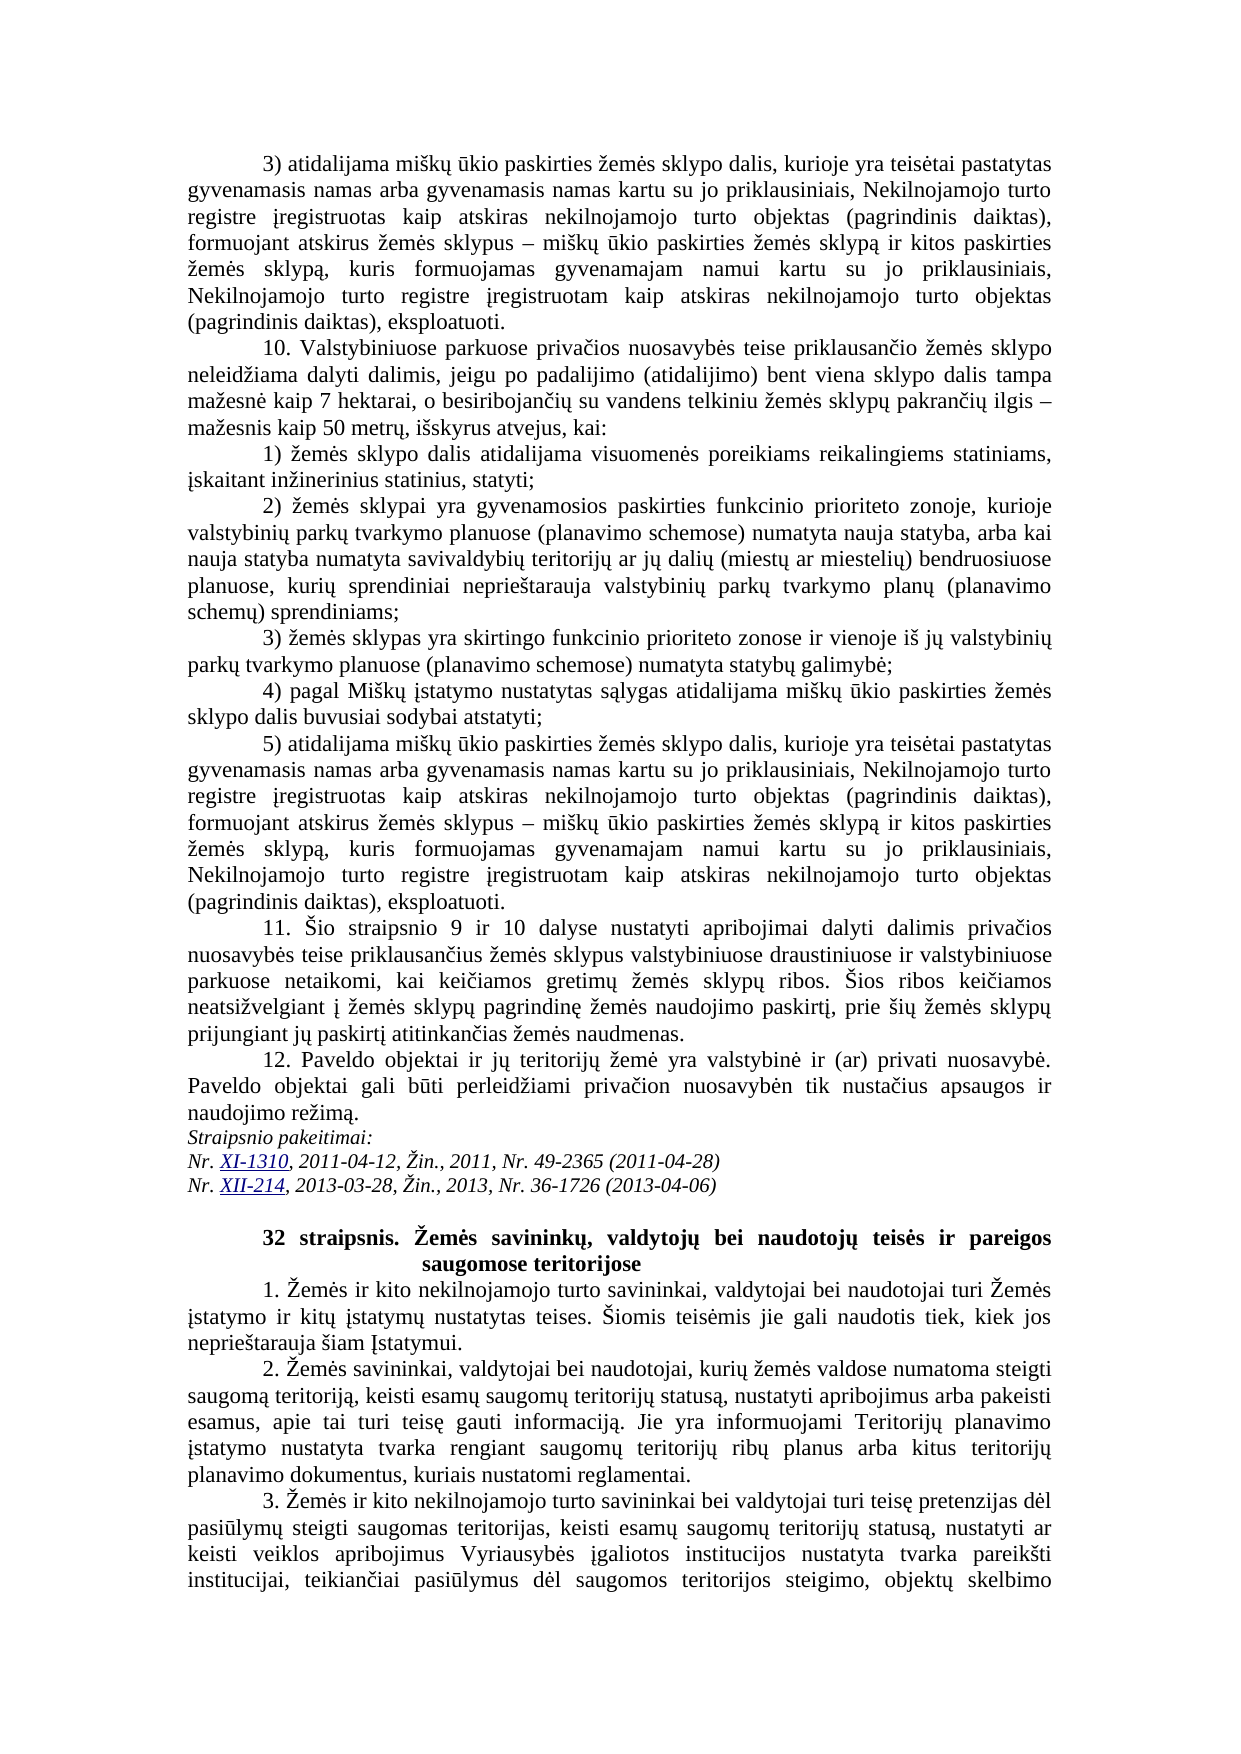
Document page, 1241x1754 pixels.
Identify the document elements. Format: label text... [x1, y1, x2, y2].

text 3) žemės sklypas yra skirtingo funkcinio prioriteto zonose ir vienoje iš jų valstybinių parkų tvarkymo planuose (planavimo schemose) numatyta statybų galimybė; [187, 624, 1053, 677]
text Nr. XII-214, 2013-03-28, Žin., 2013, Nr. 36-1726 (2013-04-06) [187, 1173, 1053, 1197]
text 12. Paveldo objektai ir jų teritorijų žemė yra valstybinė ir (ar) privati nuosavybė. Paveldo objektai gali būti perleidžiami privačion nuosavybėn tik nustačius apsaugos ir naudojimo režimą. [187, 1046, 1053, 1125]
text Straipsnio pakeitimai: [187, 1125, 1053, 1149]
text 3. Žemės ir kito nekilnojamojo turto savininkai bei valdytojai turi teisę pretenzijas dėl pasiūlymų steigti saugomas teritorijas, keisti esamų saugomų teritorijų statusą, nustatyti ar keisti veiklos apribojimus Vyriausybės įgaliotos institucijos nustatyta tvarka pareikšti institucijai, teikiančiai pasiūlymus dėl saugomos teritorijos steigimo, objektų skelbimo [187, 1487, 1053, 1593]
text 10. Valstybiniuose parkuose privačios nuosavybės teise priklausančio žemės sklypo neleidžiama dalyti dalimis, jeigu po padalijimo (atidalijimo) bent viena sklypo dalis tampa mažesnė kaip 7 hektarai, o besiribojančių su vandens telkiniu žemės sklypų pakrančių ilgis – mažesnis kaip 50 metrų, išskyrus atvejus, kai: [187, 334, 1053, 440]
text 1) žemės sklypo dalis atidalijama visuomenės poreikiams reikalingiems statiniams, įskaitant inžinerinius statinius, statyti; [187, 440, 1053, 493]
text 11. Šio straipsnio 9 ir 10 dalyse nustatyti apribojimai dalyti dalimis privačios nuosavybės teise priklausančius žemės sklypus valstybiniuose draustiniuose ir valstybiniuose parkuose netaikomi, kai keičiamos gretimų žemės sklypų ribos. Šios ribos keičiamos neatsižvelgiant į žemės sklypų pagrindinę žemės naudojimo paskirtį, prie šių žemės sklypų prijungiant jų paskirtį atitinkančias žemės naudmenas. [187, 914, 1053, 1046]
text 2) žemės sklypai yra gyvenamosios paskirties funkcinio prioriteto zonoje, kurioje valstybinių parkų tvarkymo planuose (planavimo schemose) numatyta nauja statyba, arba kai nauja statyba numatyta savivaldybių teritorijų ar jų dalių (miestų ar miestelių) bendruosiuose planuose, kurių sprendiniai neprieštarauja valstybinių parkų tvarkymo planų (planavimo schemų) sprendiniams; [187, 493, 1053, 624]
text 4) pagal Miškų įstatymo nustatytas sąlygas atidalijama miškų ūkio paskirties žemės sklypo dalis buvusiai sodybai atstatyti; [187, 677, 1053, 730]
text 3) atidalijama miškų ūkio paskirties žemės sklypo dalis, kurioje yra teisėtai pastatytas gyvenamasis namas arba gyvenamasis namas kartu su jo priklausiniais, Nekilnojamojo turto registre įregistruotas kaip atskiras nekilnojamojo turto objektas (pagrindinis daiktas), formuojant atskirus žemės sklypus – miškų ūkio paskirties žemės sklypą ir kitos paskirties žemės sklypą, kuris formuojamas gyvenamajam namui kartu su jo priklausiniais, Nekilnojamojo turto registre įregistruotam kaip atskiras nekilnojamojo turto objektas (pagrindinis daiktas), eksploatuoti. [187, 150, 1053, 334]
text Nr. XI-1310, 2011-04-12, Žin., 2011, Nr. 49-2365 (2011-04-28) [187, 1149, 1053, 1173]
text 1. Žemės ir kito nekilnojamojo turto savininkai, valdytojai bei naudotojai turi Žemės įstatymo ir kitų įstatymų nustatytas teises. Šiomis teisėmis jie gali naudotis tiek, kiek jos neprieštarauja šiam Įstatymui. [187, 1276, 1053, 1355]
text 5) atidalijama miškų ūkio paskirties žemės sklypo dalis, kurioje yra teisėtai pastatytas gyvenamasis namas arba gyvenamasis namas kartu su jo priklausiniais, Nekilnojamojo turto registre įregistruotas kaip atskiras nekilnojamojo turto objektas (pagrindinis daiktas), formuojant atskirus žemės sklypus – miškų ūkio paskirties žemės sklypą ir kitos paskirties žemės sklypą, kuris formuojamas gyvenamajam namui kartu su jo priklausiniais, Nekilnojamojo turto registre įregistruotam kaip atskiras nekilnojamojo turto objektas (pagrindinis daiktas), eksploatuoti. [187, 730, 1053, 914]
subtitle 32 straipsnis. Žemės savininkų, valdytojų bei naudotojų teisės ir pareigos saugomose teritorijose [262, 1224, 1053, 1276]
text 2. Žemės savininkai, valdytojai bei naudotojai, kurių žemės valdose numatoma steigti saugomą teritoriją, keisti esamų saugomų teritorijų statusą, nustatyti apribojimus arba pakeisti esamus, apie tai turi teisę gauti informaciją. Jie yra informuojami Teritorijų planavimo įstatymo nustatyta tvarka rengiant saugomų teritorijų ribų planus arba kitus teritorijų planavimo dokumentus, kuriais nustatomi reglamentai. [187, 1355, 1053, 1487]
